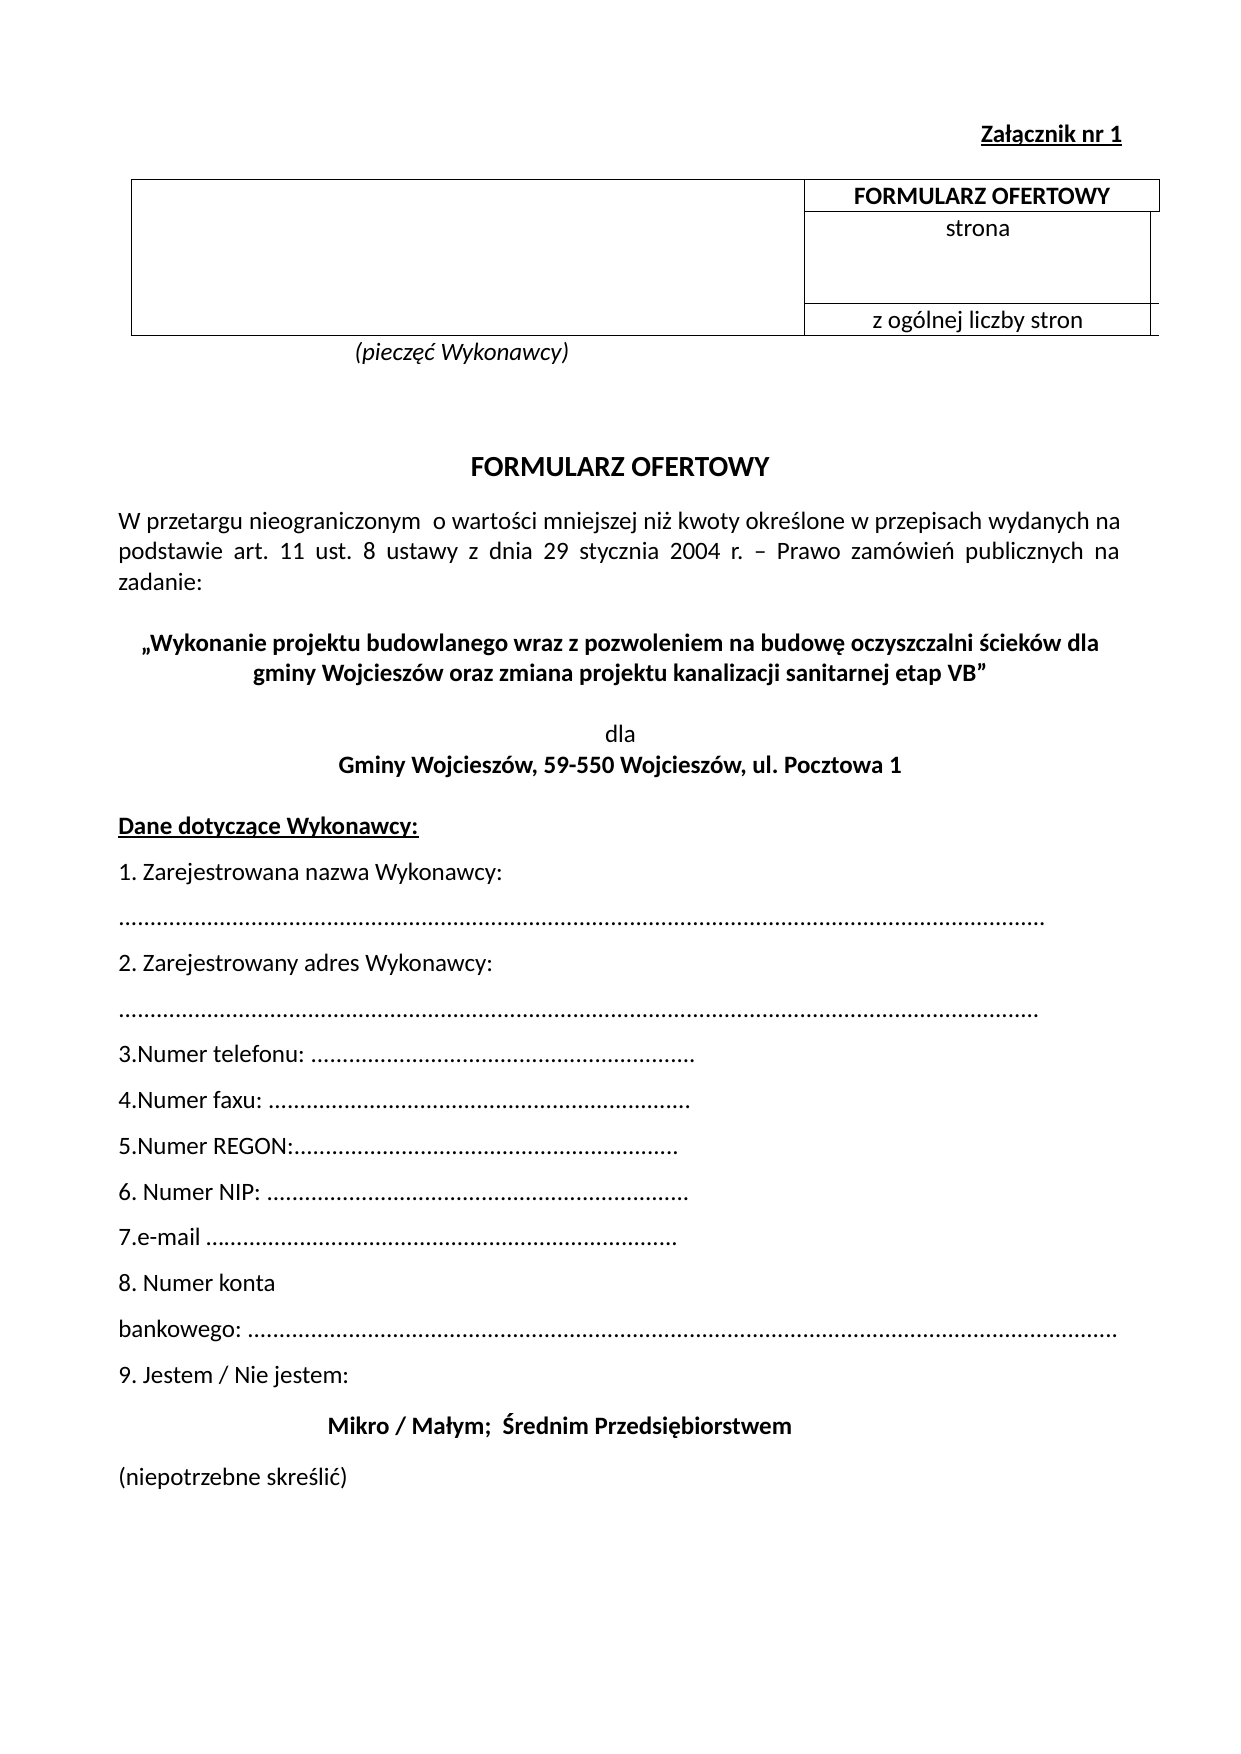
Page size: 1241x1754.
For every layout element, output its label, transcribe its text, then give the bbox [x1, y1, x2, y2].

table_cell z ogólnej liczby stron [805, 304, 1150, 335]
table_cell [1151, 304, 1159, 335]
table_cell [132, 211, 804, 303]
text „Wykonanie projektu budowlanego wraz z pozwoleniem na budowę oczyszczalni ścieków dla gminy Wojcieszów oraz zmiana projektu kanalizacji sanitarnej etap VB” [118, 627, 1122, 688]
list (niepotrzebne skreślić) [118, 1461, 1122, 1492]
text .................................................................................................................................................. [118, 993, 1122, 1023]
table_cell [132, 303, 804, 335]
table_cell strona [805, 212, 1150, 303]
text 7.e-mail …........................................................................ [118, 1222, 1122, 1252]
text dla [118, 718, 1122, 749]
text 6. Numer NIP: ................................................................... [118, 1176, 1122, 1206]
text W przetargu nieograniczonym o wartości mniejszej niż kwoty określone w przepisach wydanych na podstawie art. 11 ust. 8 ustawy z dnia 29 stycznia 2004 r. – Prawo zamówień publicznych na zadanie: [118, 505, 1122, 596]
list Mikro / Małym; Średnim Przedsiębiorstwem [118, 1410, 1122, 1441]
text 8. Numer konta bankowego: .......................................................................................................................................... [118, 1267, 1122, 1343]
text ................................................................................................................................................... [118, 901, 1122, 932]
text 5.Numer REGON:............................................................. [118, 1130, 1122, 1161]
text 2. Zarejestrowany adres Wykonawcy: [118, 947, 1122, 978]
text Gminy Wojcieszów, 59-550 Wojcieszów, ul. Pocztowa 1 [118, 749, 1122, 779]
text 1. Zarejestrowana nazwa Wykonawcy: [118, 856, 1122, 886]
table_cell [1151, 212, 1159, 303]
text Załącznik nr 1 [118, 118, 1122, 149]
text 4.Numer faxu: ................................................................... [118, 1084, 1122, 1115]
list 9. Jestem / Nie jestem: [118, 1359, 1122, 1389]
text (pieczęć Wykonawcy) [118, 336, 1122, 366]
table_header FORMULARZ OFERTOWY [805, 180, 1159, 211]
text Dane dotyczące Wykonawcy: [118, 810, 1122, 841]
table_header [132, 180, 804, 211]
subtitle FORMULARZ OFERTOWY [118, 448, 1122, 484]
text 3.Numer telefonu: ............................................................. [118, 1039, 1122, 1069]
